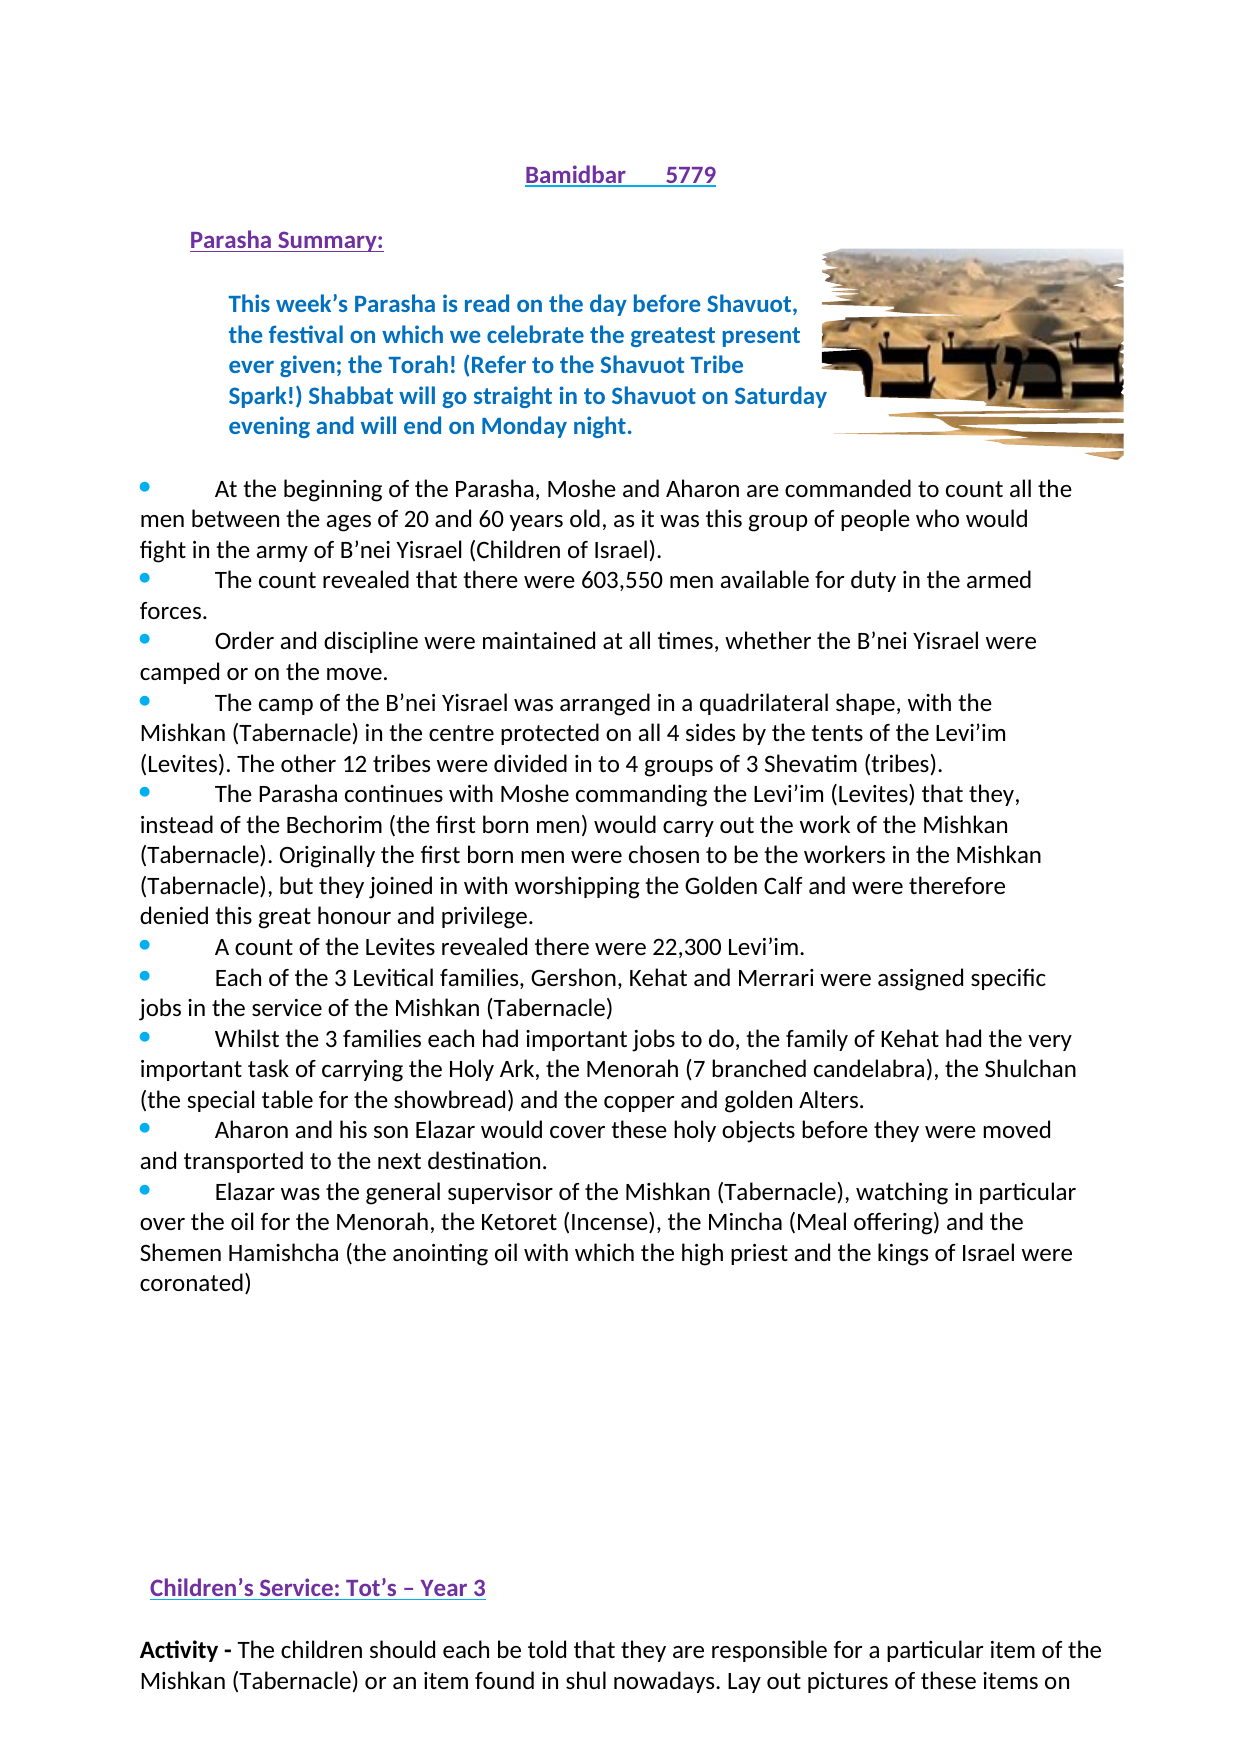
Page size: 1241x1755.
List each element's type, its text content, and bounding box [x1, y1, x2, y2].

text Bamidbar 5779 [504, 148, 737, 193]
text Activity - The children should each be told that they are responsible for a particular item of the Mishkan (Tabernacle) or an item found in shul nowadays. Lay out pictures of these items on [139, 1634, 1103, 1696]
list Order and discipline were maintained at all times, whether the B’nei Yisrael were camped or on the move. [139, 626, 1077, 687]
list Aharon and his son Elazar would cover these holy objects before they were moved and transported to the next destination. [139, 1114, 1079, 1176]
text This week’s Parasha is read on the day before Shavuot, the festival on which we celebrate the greatest present ever given; the Torah! (Refer to the Shavuot Tribe Spark!) Shabbat will go straight in to Shavuot on Saturday evening and will end on Monday night. [228, 288, 1051, 441]
text Children’s Service: Tot’s – Year 3 [150, 1572, 1103, 1603]
list Elazar was the general supervisor of the Mishkan (Tabernacle), watching in particular over the oil for the Menorah, the Ketoret (Incense), the Mincha (Meal offering) and the Shemen Hamishcha (the anointing oil with which the high priest and the kings of Israel were coronated) [139, 1176, 1079, 1298]
list The count revealed that there were 603,550 men available for duty in the armed forces. [139, 564, 1077, 626]
list A count of the Levites revealed there were 22,300 Levi’im. [139, 931, 1079, 962]
list At the beginning of the Parasha, Moshe and Aharon are commanded to count all the men between the ages of 20 and 60 years old, as it was this group of people who would fight in the army of B’nei Yisrael (Children of Israel). [139, 473, 1077, 564]
list Whilst the 3 families each had important jobs to do, the family of Kehat had the very important task of carrying the Holy Ark, the Menorah (7 branched candelabra), the Shulchan (the special table for the showbread) and the copper and golden Alters. [139, 1023, 1079, 1114]
list Each of the 3 Levitical families, Gershon, Kehat and Merrari were assigned specific jobs in the service of the Mishkan (Tabernacle) [139, 962, 1079, 1023]
list The Parasha continues with Moshe commanding the Levi’im (Levites) that they, instead of the Bechorim (the first born men) would carry out the work of the Mishkan (Tabernacle). Originally the first born men were chosen to be the workers in the Mishkan (Tabernacle), but they joined in with worshipping the Golden Calf and were therefore denied this great honour and privilege. [139, 778, 1079, 931]
list The camp of the B’nei Yisrael was arranged in a quadrilateral shape, with the Mishkan (Tabernacle) in the centre protected on all 4 sides by the tents of the Levi’im (Levites). The other 12 tribes were divided in to 4 groups of 3 Shevatim (tribes). [139, 687, 1077, 778]
text Parasha Summary: [150, 225, 1103, 255]
